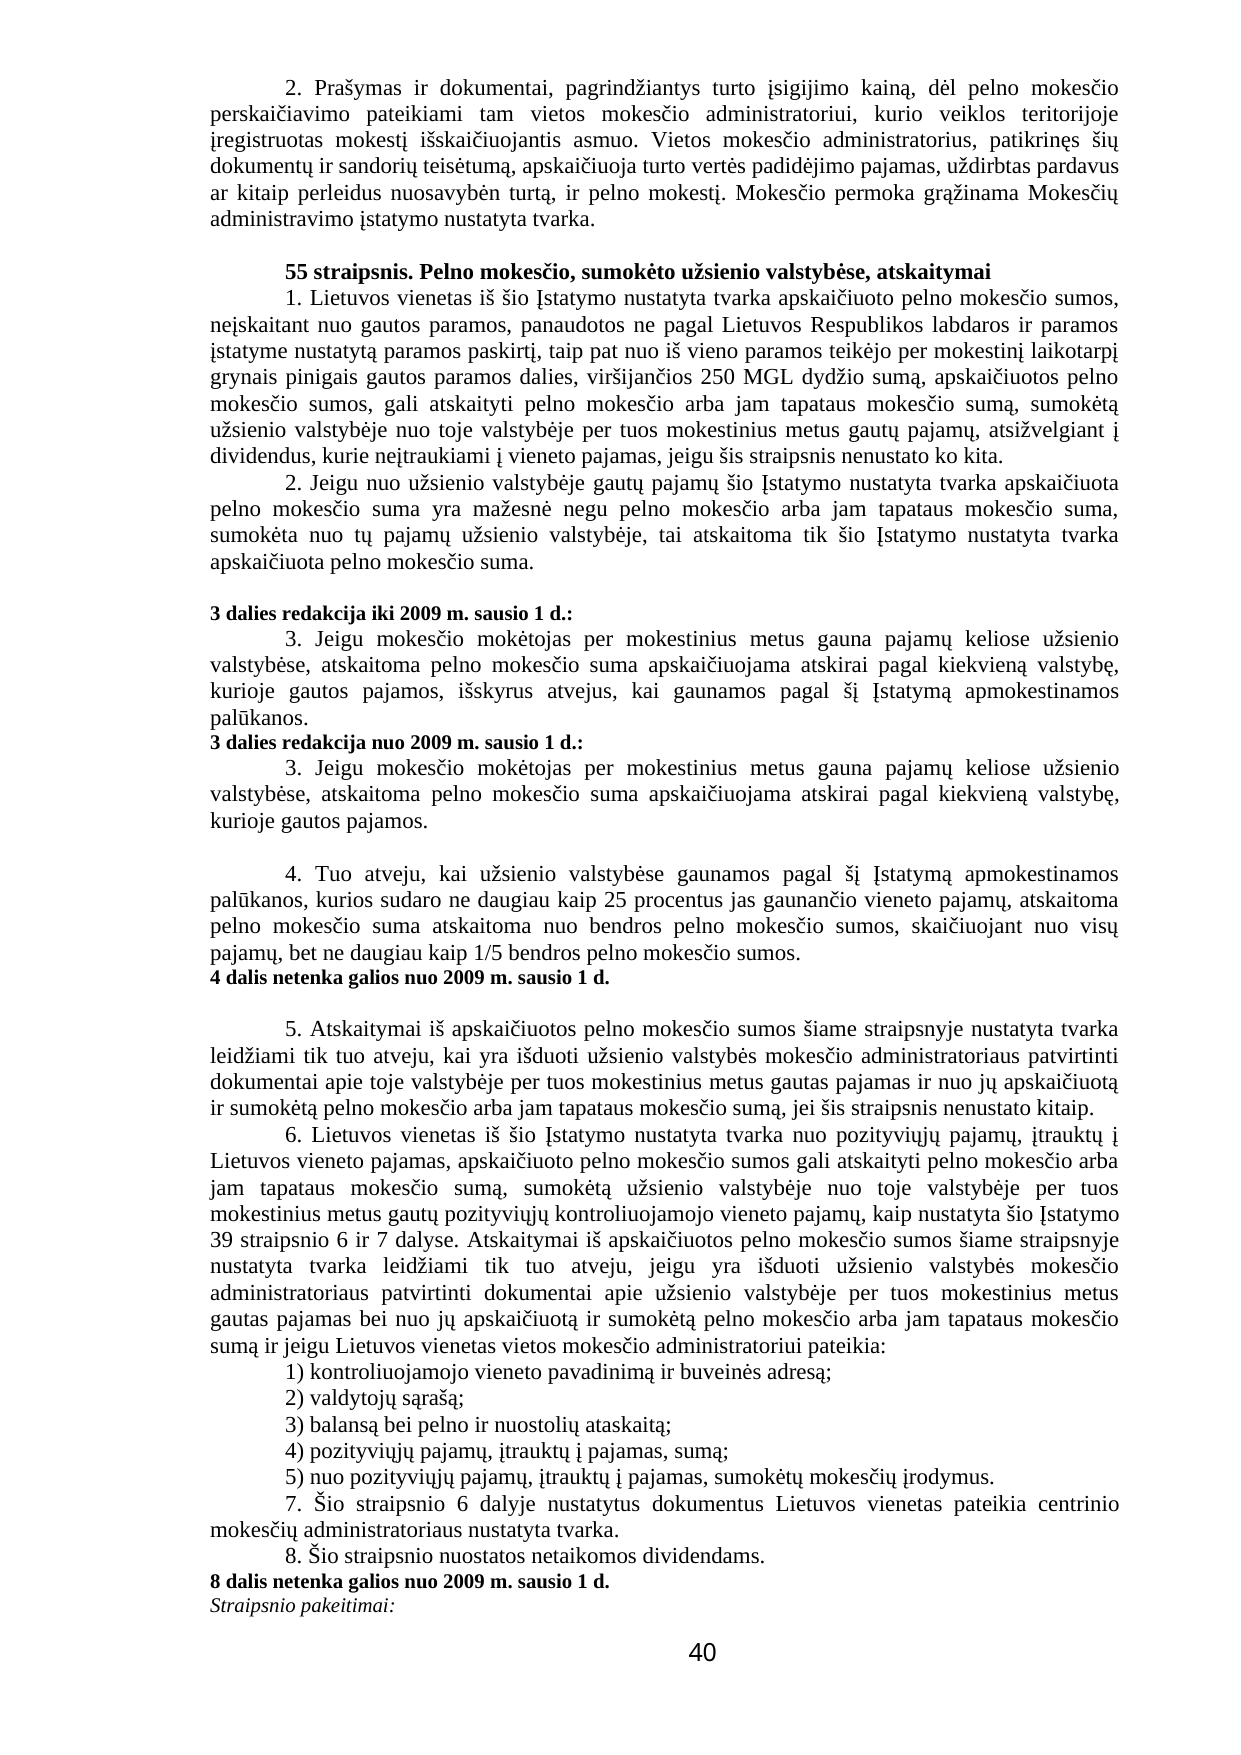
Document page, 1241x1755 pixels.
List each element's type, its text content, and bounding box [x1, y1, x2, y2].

text 5) nuo pozityviųjų pajamų, įtrauktų į pajamas, sumokėtų mokesčių įrodymus. [210, 1463, 1120, 1490]
text 3. Jeigu mokesčio mokėtojas per mokestinius metus gauna pajamų keliose užsienio valstybėse, atskaitoma pelno mokesčio suma apskaičiuojama atskirai pagal kiekvieną valstybę, kurioje gautos pajamos. [210, 754, 1120, 833]
text 4) pozityviųjų pajamų, įtrauktų į pajamas, sumą; [210, 1437, 1120, 1463]
text 2. Prašymas ir dokumentai, pagrindžiantys turto įsigijimo kainą, dėl pelno mokesčio perskaičiavimo pateikiami tam vietos mokesčio administratoriui, kurio veiklos teritorijoje įregistruotas mokestį išskaičiuojantis asmuo. Vietos mokesčio administratorius, patikrinęs šių dokumentų ir sandorių teisėtumą, apskaičiuoja turto vertės padidėjimo pajamas, uždirbtas pardavus ar kitaip perleidus nuosavybėn turtą, ir pelno mokestį. Mokesčio permoka grąžinama Mokesčių administravimo įstatymo nustatyta tvarka. [210, 73, 1120, 232]
text 4. Tuo atveju, kai užsienio valstybėse gaunamos pagal šį Įstatymą apmokestinamos palūkanos, kurios sudaro ne daugiau kaip 25 procentus jas gaunančio vieneto pajamų, atskaitoma pelno mokesčio suma atskaitoma nuo bendros pelno mokesčio sumos, skaičiuojant nuo visų pajamų, bet ne daugiau kaip 1/5 bendros pelno mokesčio sumos. [210, 859, 1120, 965]
text 3 dalies redakcija iki 2009 m. sausio 1 d.: [210, 601, 1120, 625]
text 1. Lietuvos vienetas iš šio Įstatymo nustatyta tvarka apskaičiuoto pelno mokesčio sumos, neįskaitant nuo gautos paramos, panaudotos ne pagal Lietuvos Respublikos labdaros ir paramos įstatyme nustatytą paramos paskirtį, taip pat nuo iš vieno paramos teikėjo per mokestinį laikotarpį grynais pinigais gautos paramos dalies, viršijančios 250 MGL dydžio sumą, apskaičiuotos pelno mokesčio sumos, gali atskaityti pelno mokesčio arba jam tapataus mokesčio sumą, sumokėtą užsienio valstybėje nuo toje valstybėje per tuos mokestinius metus gautų pajamų, atsižvelgiant į dividendus, kurie neįtraukiami į vieneto pajamas, jeigu šis straipsnis nenustato ko kita. [210, 284, 1120, 469]
text 6. Lietuvos vienetas iš šio Įstatymo nustatyta tvarka nuo pozityviųjų pajamų, įtrauktų į Lietuvos vieneto pajamas, apskaičiuoto pelno mokesčio sumos gali atskaityti pelno mokesčio arba jam tapataus mokesčio sumą, sumokėtą užsienio valstybėje nuo toje valstybėje per tuos mokestinius metus gautų pozityviųjų kontroliuojamojo vieneto pajamų, kaip nustatyta šio Įstatymo 39 straipsnio 6 ir 7 dalyse. Atskaitymai iš apskaičiuotos pelno mokesčio sumos šiame straipsnyje nustatyta tvarka leidžiami tik tuo atveju, jeigu yra išduoti užsienio valstybės mokesčio administratoriaus patvirtinti dokumentai apie užsienio valstybėje per tuos mokestinius metus gautas pajamas bei nuo jų apskaičiuotą ir sumokėtą pelno mokesčio arba jam tapataus mokesčio sumą ir jeigu Lietuvos vienetas vietos mokesčio administratoriui pateikia: [210, 1121, 1120, 1358]
text 2. Jeigu nuo užsienio valstybėje gautų pajamų šio Įstatymo nustatyta tvarka apskaičiuota pelno mokesčio suma yra mažesnė negu pelno mokesčio arba jam tapataus mokesčio suma, sumokėta nuo tų pajamų užsienio valstybėje, tai atskaitoma tik šio Įstatymo nustatyta tvarka apskaičiuota pelno mokesčio suma. [210, 469, 1120, 574]
text 5. Atskaitymai iš apskaičiuotos pelno mokesčio sumos šiame straipsnyje nustatyta tvarka leidžiami tik tuo atveju, kai yra išduoti užsienio valstybės mokesčio administratoriaus patvirtinti dokumentai apie toje valstybėje per tuos mokestinius metus gautas pajamas ir nuo jų apskaičiuotą ir sumokėtą pelno mokesčio arba jam tapataus mokesčio sumą, jei šis straipsnis nenustato kitaip. [210, 1015, 1120, 1121]
text 4 dalis netenka galios nuo 2009 m. sausio 1 d. [210, 965, 1120, 989]
text 8 dalis netenka galios nuo 2009 m. sausio 1 d. [210, 1569, 1120, 1593]
text 3) balansą bei pelno ir nuostolių ataskaitą; [210, 1411, 1120, 1437]
text 7. Šio straipsnio 6 dalyje nustatytus dokumentus Lietuvos vienetas pateikia centrinio mokesčių administratoriaus nustatyta tvarka. [210, 1490, 1120, 1542]
text 8. Šio straipsnio nuostatos netaikomos dividendams. [210, 1542, 1120, 1569]
text 3 dalies redakcija nuo 2009 m. sausio 1 d.: [210, 730, 1120, 754]
text 1) kontroliuojamojo vieneto pavadinimą ir buveinės adresą; [210, 1358, 1120, 1384]
text 55 straipsnis. Pelno mokesčio, sumokėto užsienio valstybėse, atskaitymai [210, 258, 1120, 284]
text Straipsnio pakeitimai: [210, 1593, 1120, 1617]
text 3. Jeigu mokesčio mokėtojas per mokestinius metus gauna pajamų keliose užsienio valstybėse, atskaitoma pelno mokesčio suma apskaičiuojama atskirai pagal kiekvieną valstybę, kurioje gautos pajamos, išskyrus atvejus, kai gaunamos pagal šį Įstatymą apmokestinamos palūkanos. [210, 625, 1120, 730]
text 2) valdytojų sąrašą; [210, 1384, 1120, 1411]
